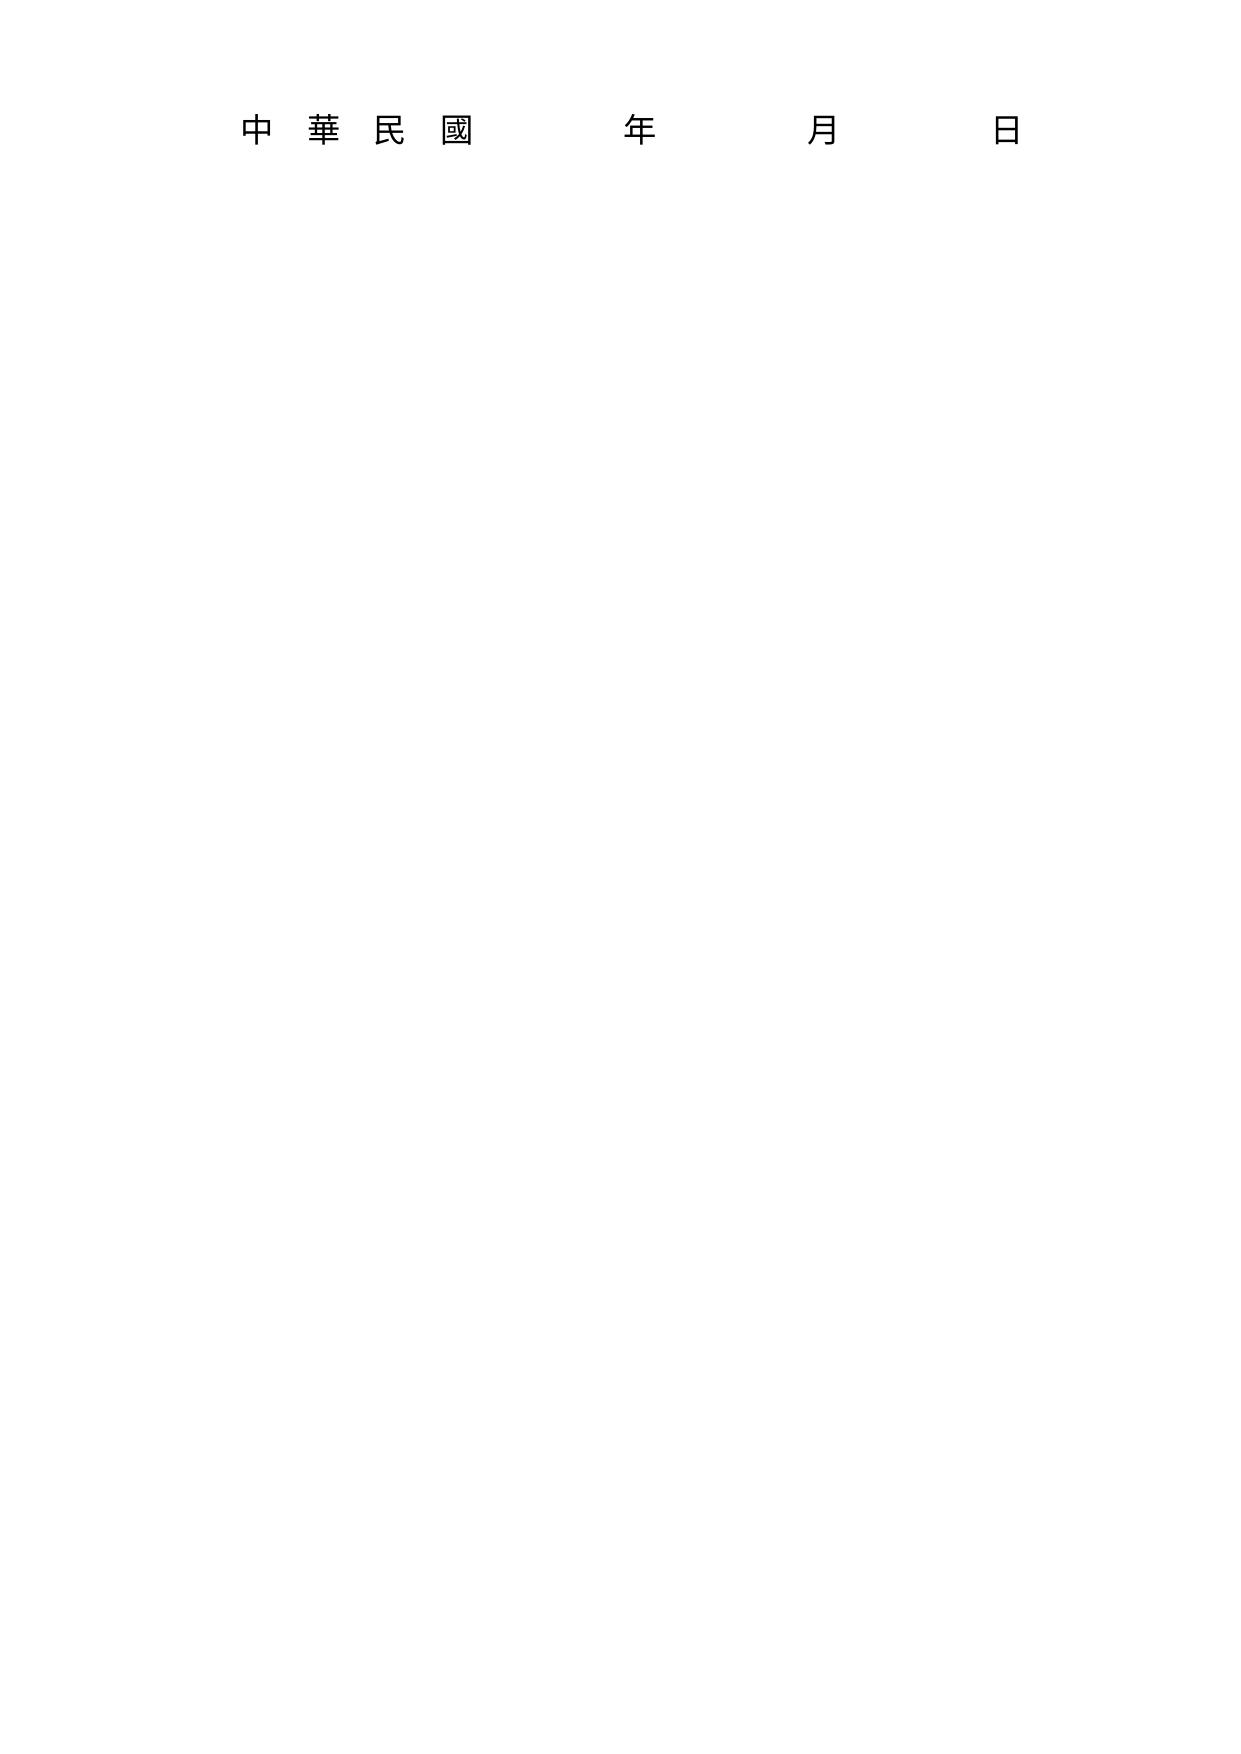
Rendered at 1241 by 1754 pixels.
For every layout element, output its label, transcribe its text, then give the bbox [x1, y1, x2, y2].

text 中 華 民 國 年 月 日 [189, 103, 1075, 152]
